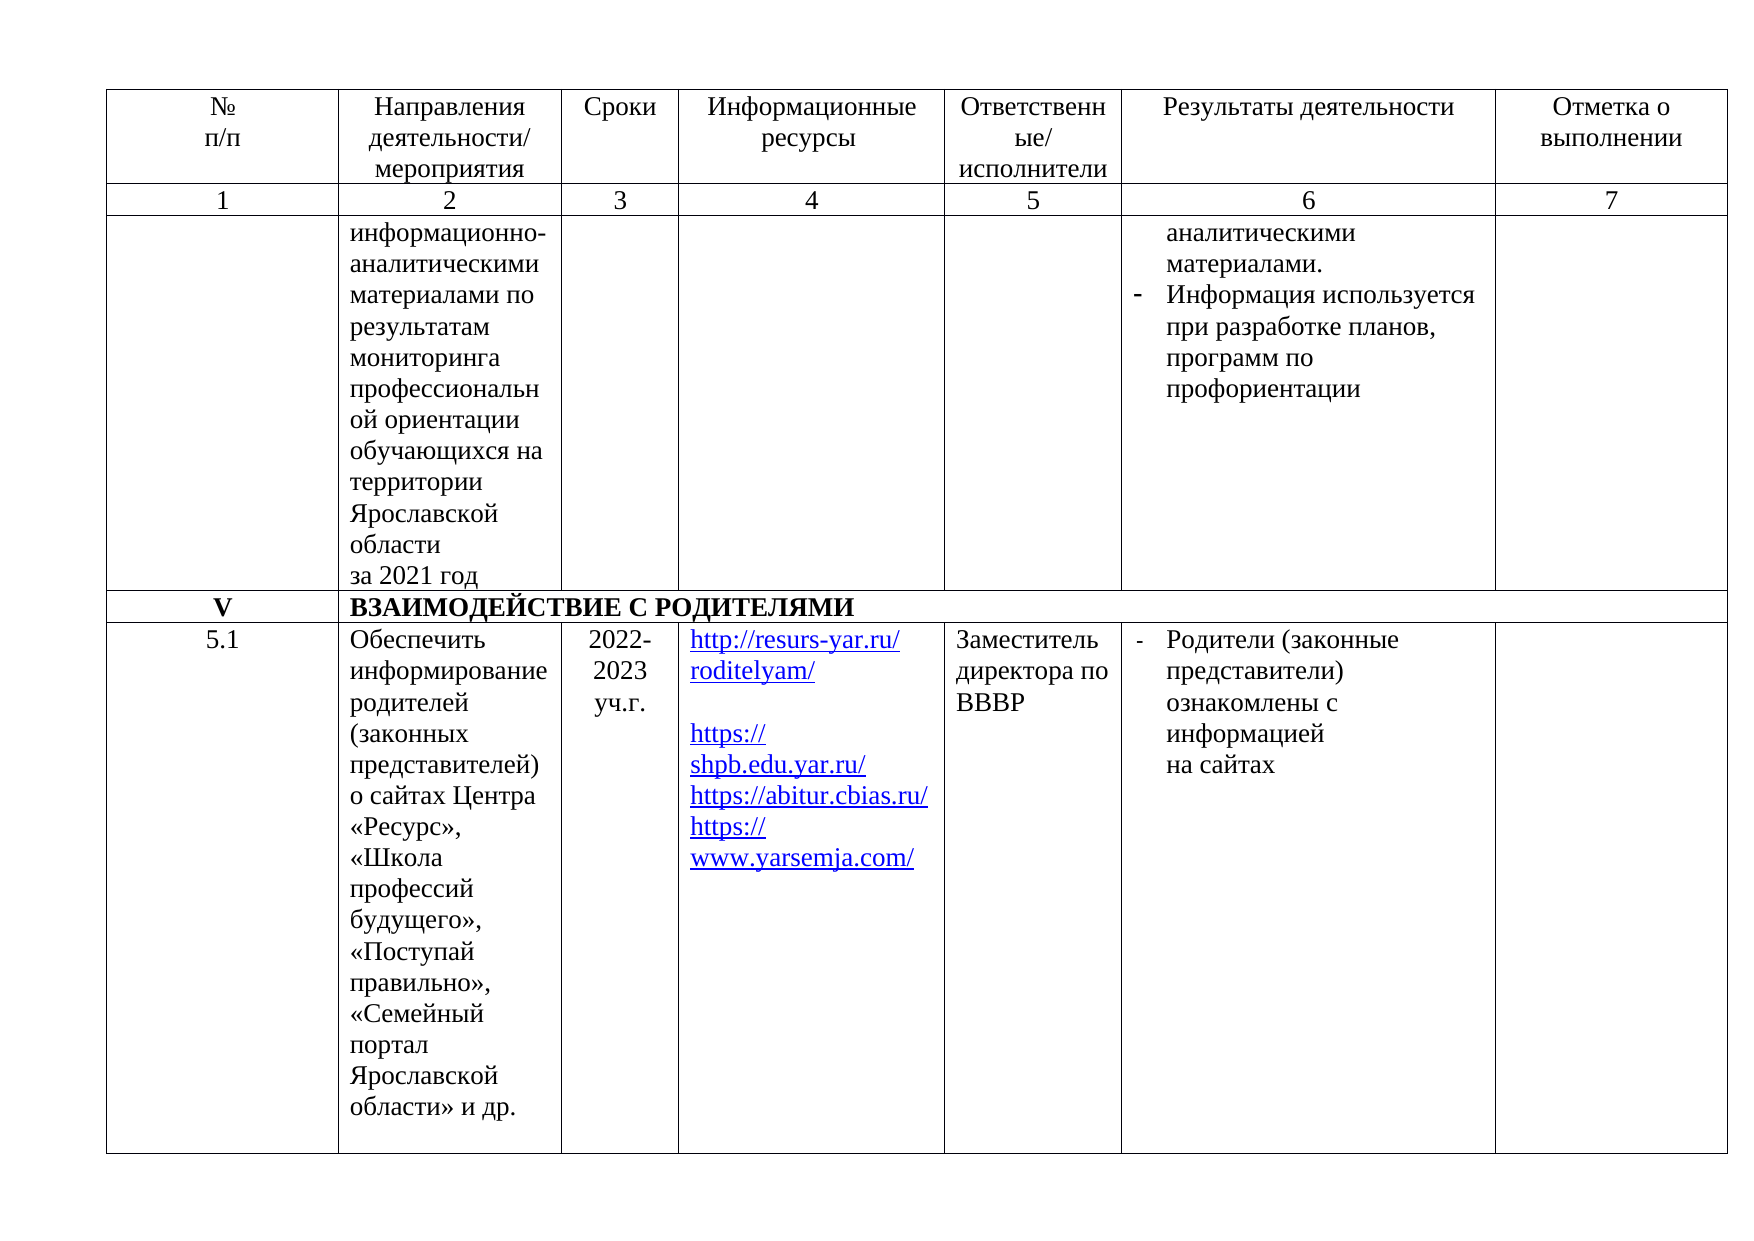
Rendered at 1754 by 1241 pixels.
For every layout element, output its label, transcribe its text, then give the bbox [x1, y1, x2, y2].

table_cell Обеспечить информирование родителей (законных представителей) о сайтах Центра «Ресурс», «Школа профессий будущего», «Поступай правильно», «Семейный портал Ярославской области» и др. [339, 623, 561, 1153]
table_cell [679, 216, 944, 590]
table_cell 7 [1496, 184, 1727, 215]
table_cell ВЗАИМОДЕЙСТВИЕ С РОДИТЕЛЯМИ [339, 591, 1727, 622]
table_cell [945, 216, 1121, 590]
table_header Отметка о выполнении [1496, 90, 1727, 183]
table_header Результаты деятельности [1122, 90, 1495, 183]
table_cell аналитическими материалами. Информация используется при разработке планов, программ по профориентации [1122, 216, 1495, 590]
table_cell [1496, 623, 1727, 1153]
table_cell 1 [107, 184, 338, 215]
table_cell [1496, 216, 1727, 590]
table_cell 2 [339, 184, 561, 215]
table_cell 5.1 [107, 623, 338, 1153]
table_cell 2022-2023 уч.г. [562, 623, 678, 1153]
table_header Ответственные/исполнители [945, 90, 1121, 183]
table_cell [562, 216, 678, 590]
table_cell 6 [1122, 184, 1495, 215]
table_cell http://resurs-yar.ru/roditelyam/ https://shpb.edu.yar.ru/ https://abitur.cbias.ru/ https://www.yarsemja.com/ [679, 623, 944, 1153]
table_cell [107, 216, 338, 590]
table_header № п/п [107, 90, 338, 183]
table_cell 3 [562, 184, 678, 215]
table_cell 5 [945, 184, 1121, 215]
table_header Направления деятельности/ мероприятия [339, 90, 561, 183]
table_cell Родители (законные представители) ознакомлены с информацией на сайтах [1122, 623, 1495, 1153]
table_cell Заместитель директора по ВВВР [945, 623, 1121, 1153]
table_cell 4 [679, 184, 944, 215]
table_cell информационно-аналитическими материалами по результатам мониторинга профессиональной ориентации обучающихся на территории Ярославской области за 2021 год [339, 216, 561, 590]
table_header Информационные ресурсы [679, 90, 944, 183]
table_header Сроки [562, 90, 678, 183]
table_cell V [107, 591, 338, 622]
